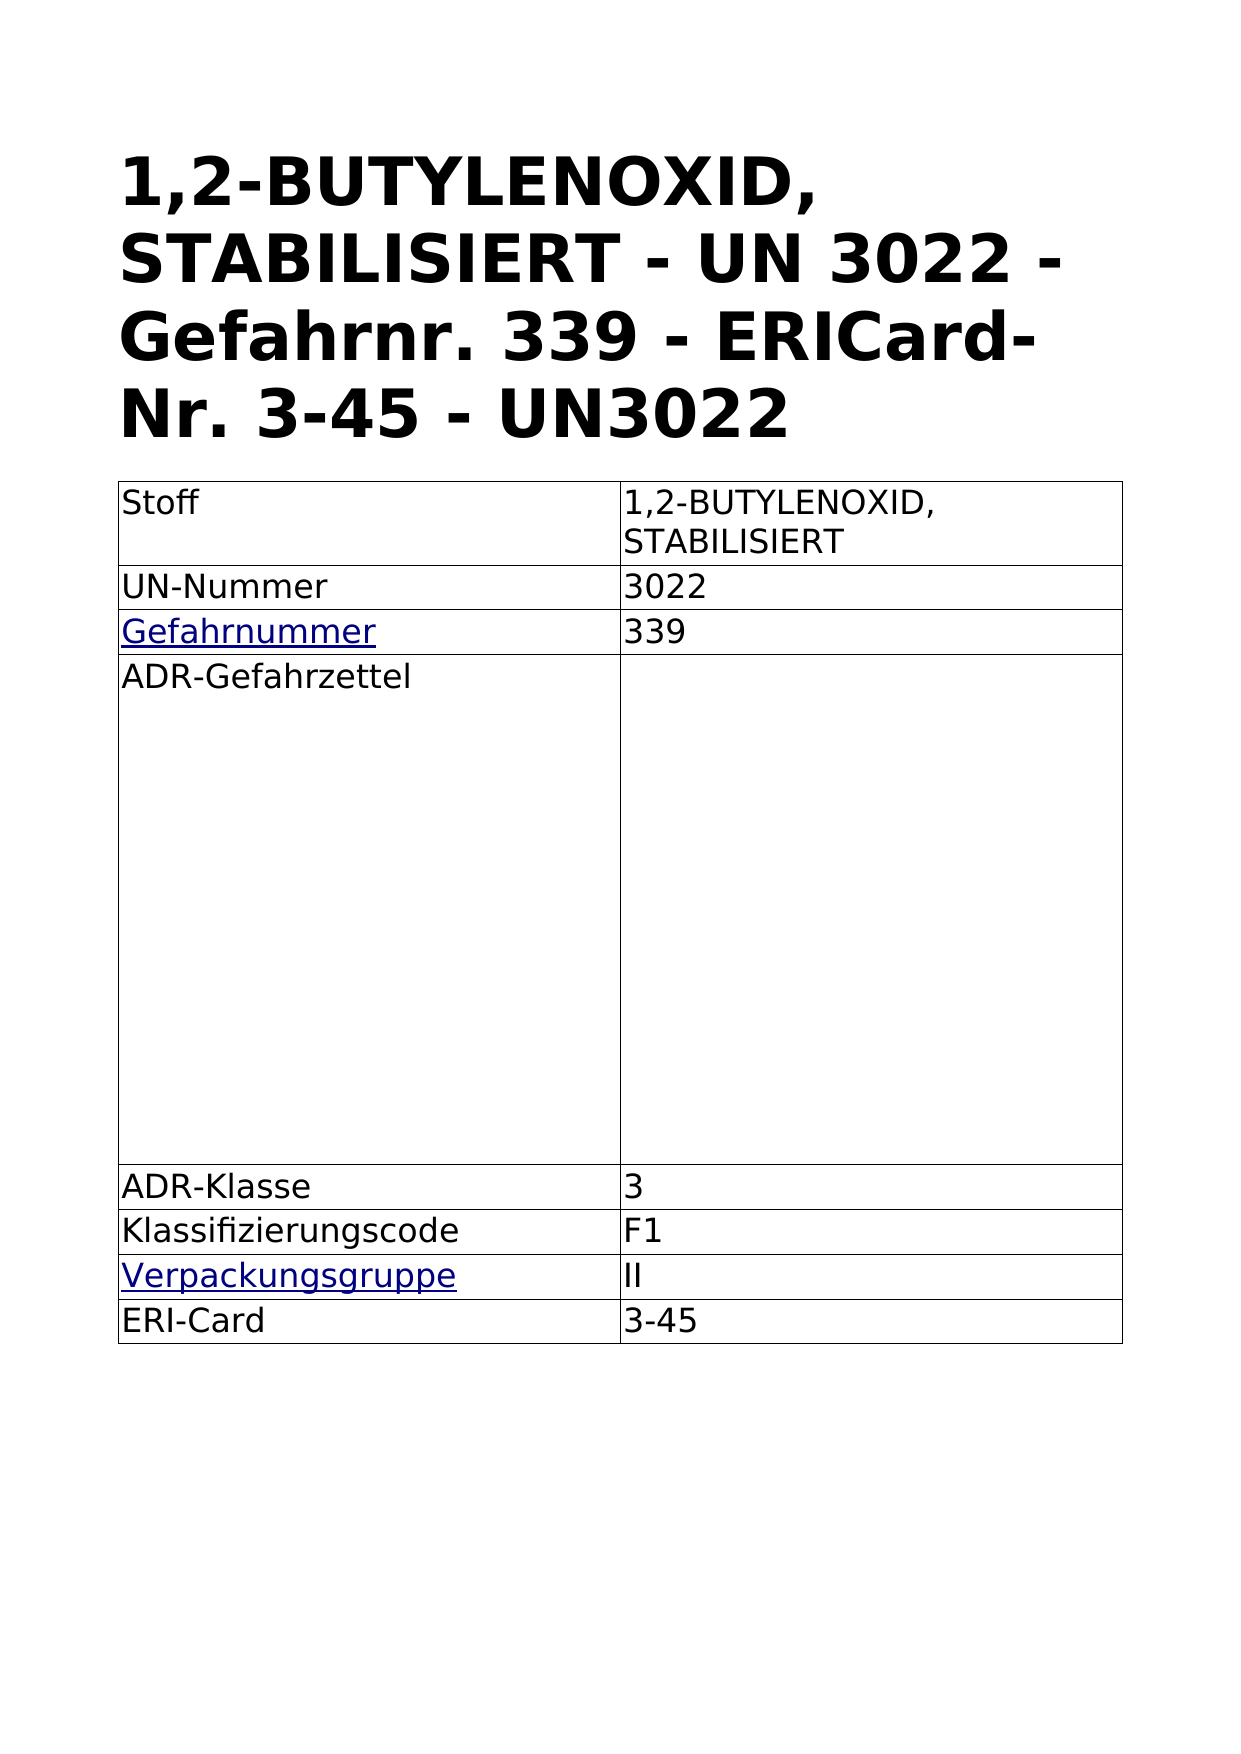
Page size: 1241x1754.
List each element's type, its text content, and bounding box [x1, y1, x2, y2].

table_cell Gefahrnummer [119, 610, 620, 654]
table_cell F1 [621, 1210, 1122, 1254]
table_cell ADR-Gefahrzettel [119, 655, 620, 1164]
table_cell Klassifizierungscode [119, 1210, 620, 1254]
table_cell UN-Nummer [119, 566, 620, 609]
table_cell 3022 [621, 566, 1122, 609]
table_cell Verpackungsgruppe [119, 1255, 620, 1298]
subtitle 1,2-BUTYLENOXID, STABILISIERT - UN 3022 - Gefahrnr. 339 - ERICard-Nr. 3-45 - UN3022 [118, 143, 1122, 453]
table_cell 3 [621, 1165, 1122, 1209]
table_cell 339 [621, 610, 1122, 654]
table_header 1,2-BUTYLENOXID, STABILISIERT [621, 482, 1122, 564]
table_cell ADR-Klasse [119, 1165, 620, 1209]
table_header Stoff [119, 482, 620, 564]
table_cell II [621, 1255, 1122, 1298]
table_cell ERI-Card [119, 1300, 620, 1343]
table_cell 3-45 [621, 1300, 1122, 1343]
table_cell [621, 655, 1122, 1164]
